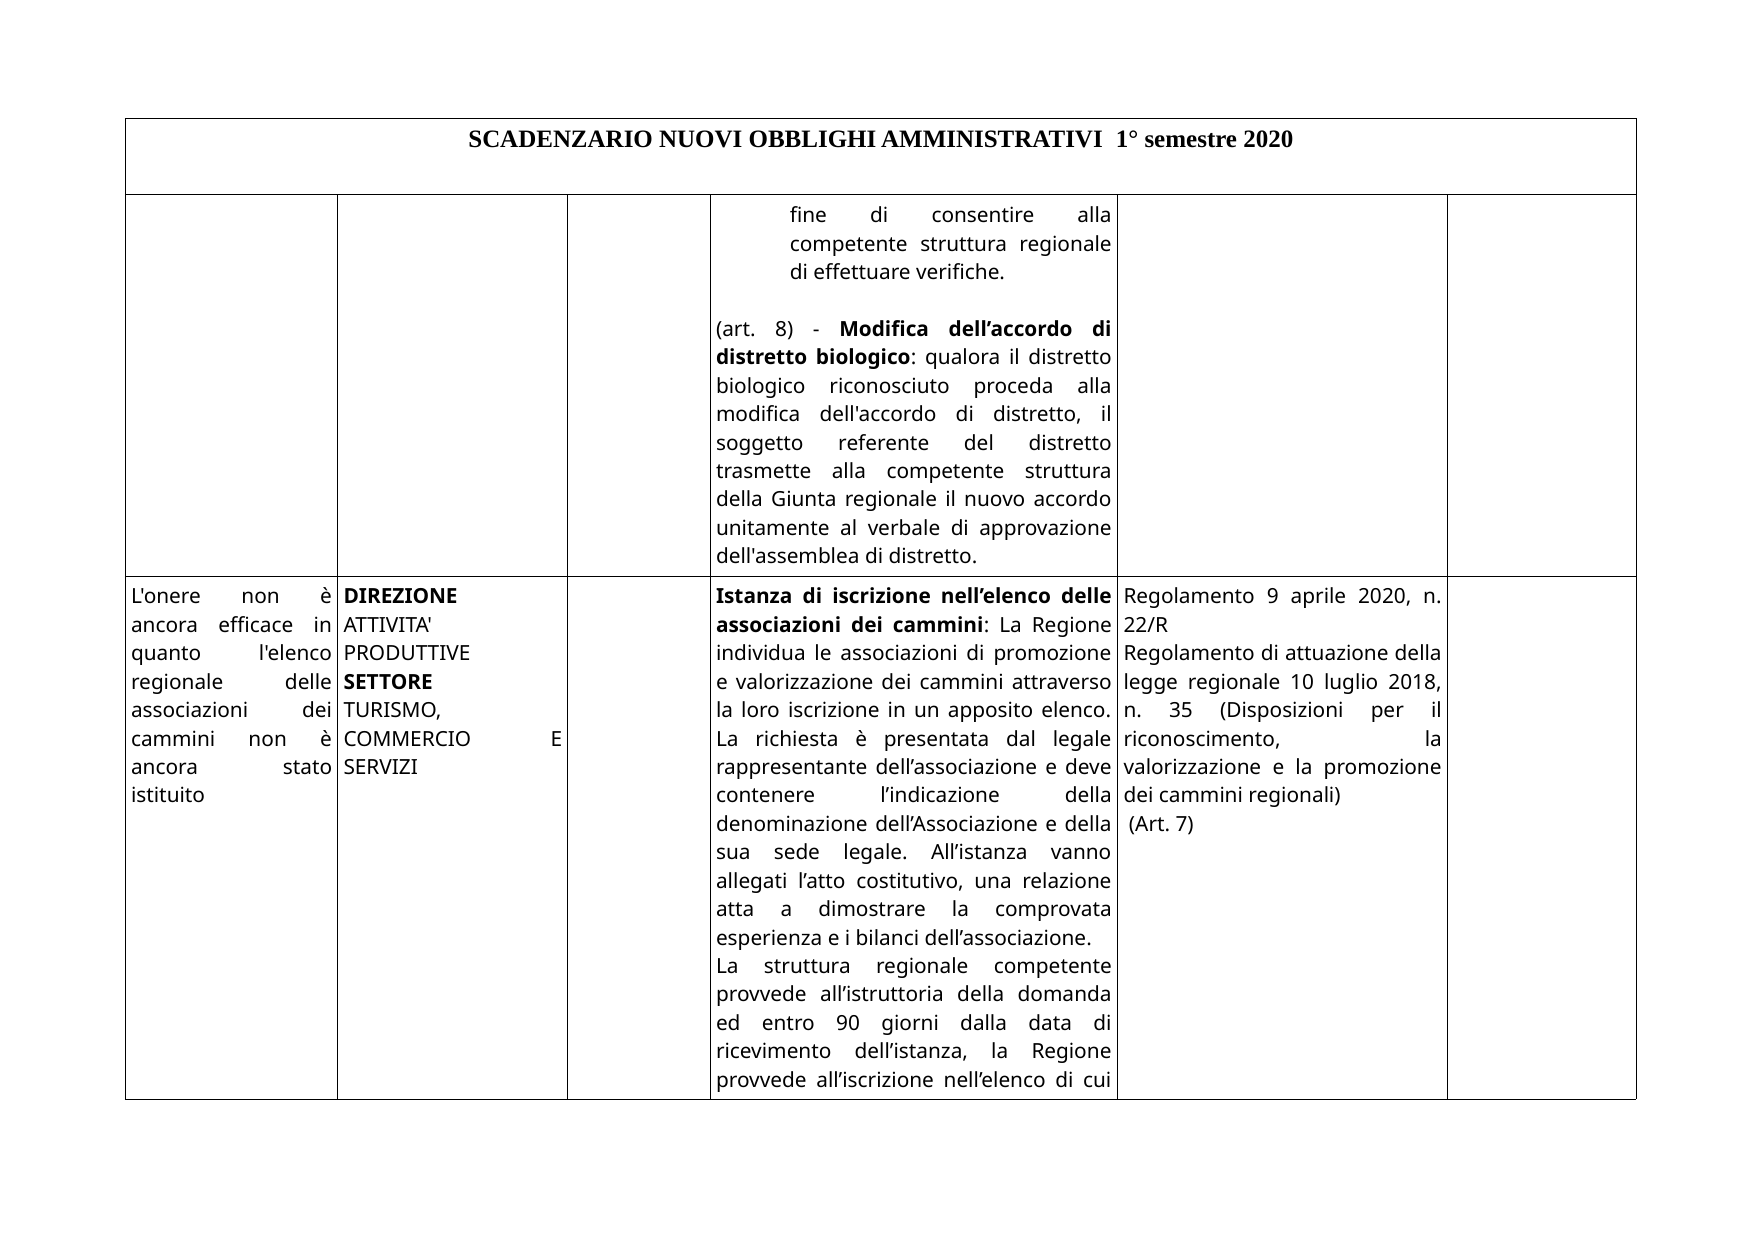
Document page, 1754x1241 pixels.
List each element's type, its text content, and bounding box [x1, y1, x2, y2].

table_cell fine di consentire alla competente struttura regionale di effettuare verifiche. (art. 8) - Modifica dell’accordo di distretto biologico: qualora il distretto biologico riconosciuto proceda alla modifica dell'accordo di distretto, il soggetto referente del distretto trasmette alla competente struttura della Giunta regionale il nuovo accordo unitamente al verbale di approvazione dell'assemblea di distretto. [711, 195, 1117, 576]
table_header SCADENZARIO NUOVI OBBLIGHI AMMINISTRATIVI 1° semestre 2020 [126, 119, 1636, 194]
table_cell Istanza di iscrizione nell’elenco delle associazioni dei cammini: La Regione individua le associazioni di promozione e valorizzazione dei cammini attraverso la loro iscrizione in un apposito elenco. La richiesta è presentata dal legale rappresentante dell’associazione e deve contenere l’indicazione della denominazione dell’Associazione e della sua sede legale. All’istanza vanno allegati l’atto costitutivo, una relazione atta a dimostrare la comprovata esperienza e i bilanci dell’associazione. La struttura regionale competente provvede all’istruttoria della domanda ed entro 90 giorni dalla data di ricevimento dell’istanza, la Regione provvede all’iscrizione nell’elenco di cui [711, 577, 1117, 1099]
table_cell [568, 577, 710, 1099]
table_cell [568, 195, 710, 576]
table_cell [338, 195, 567, 576]
table_cell [1118, 195, 1447, 576]
table_cell Regolamento 9 aprile 2020, n. 22/R Regolamento di attuazione della legge regionale 10 luglio 2018, n. 35 (Disposizioni per il riconoscimento, la valorizzazione e la promozione dei cammini regionali) (Art. 7) [1118, 577, 1447, 1099]
table_cell [1448, 577, 1636, 1099]
table_cell [126, 195, 337, 576]
table_cell [1448, 195, 1636, 576]
table_cell L'onere non è ancora efficace in quanto l'elenco regionale delle associazioni dei cammini non è ancora stato istituito [126, 577, 337, 1099]
table_cell DIREZIONE ATTIVITA' PRODUTTIVE SETTORE TURISMO, COMMERCIO E SERVIZI [338, 577, 567, 1099]
